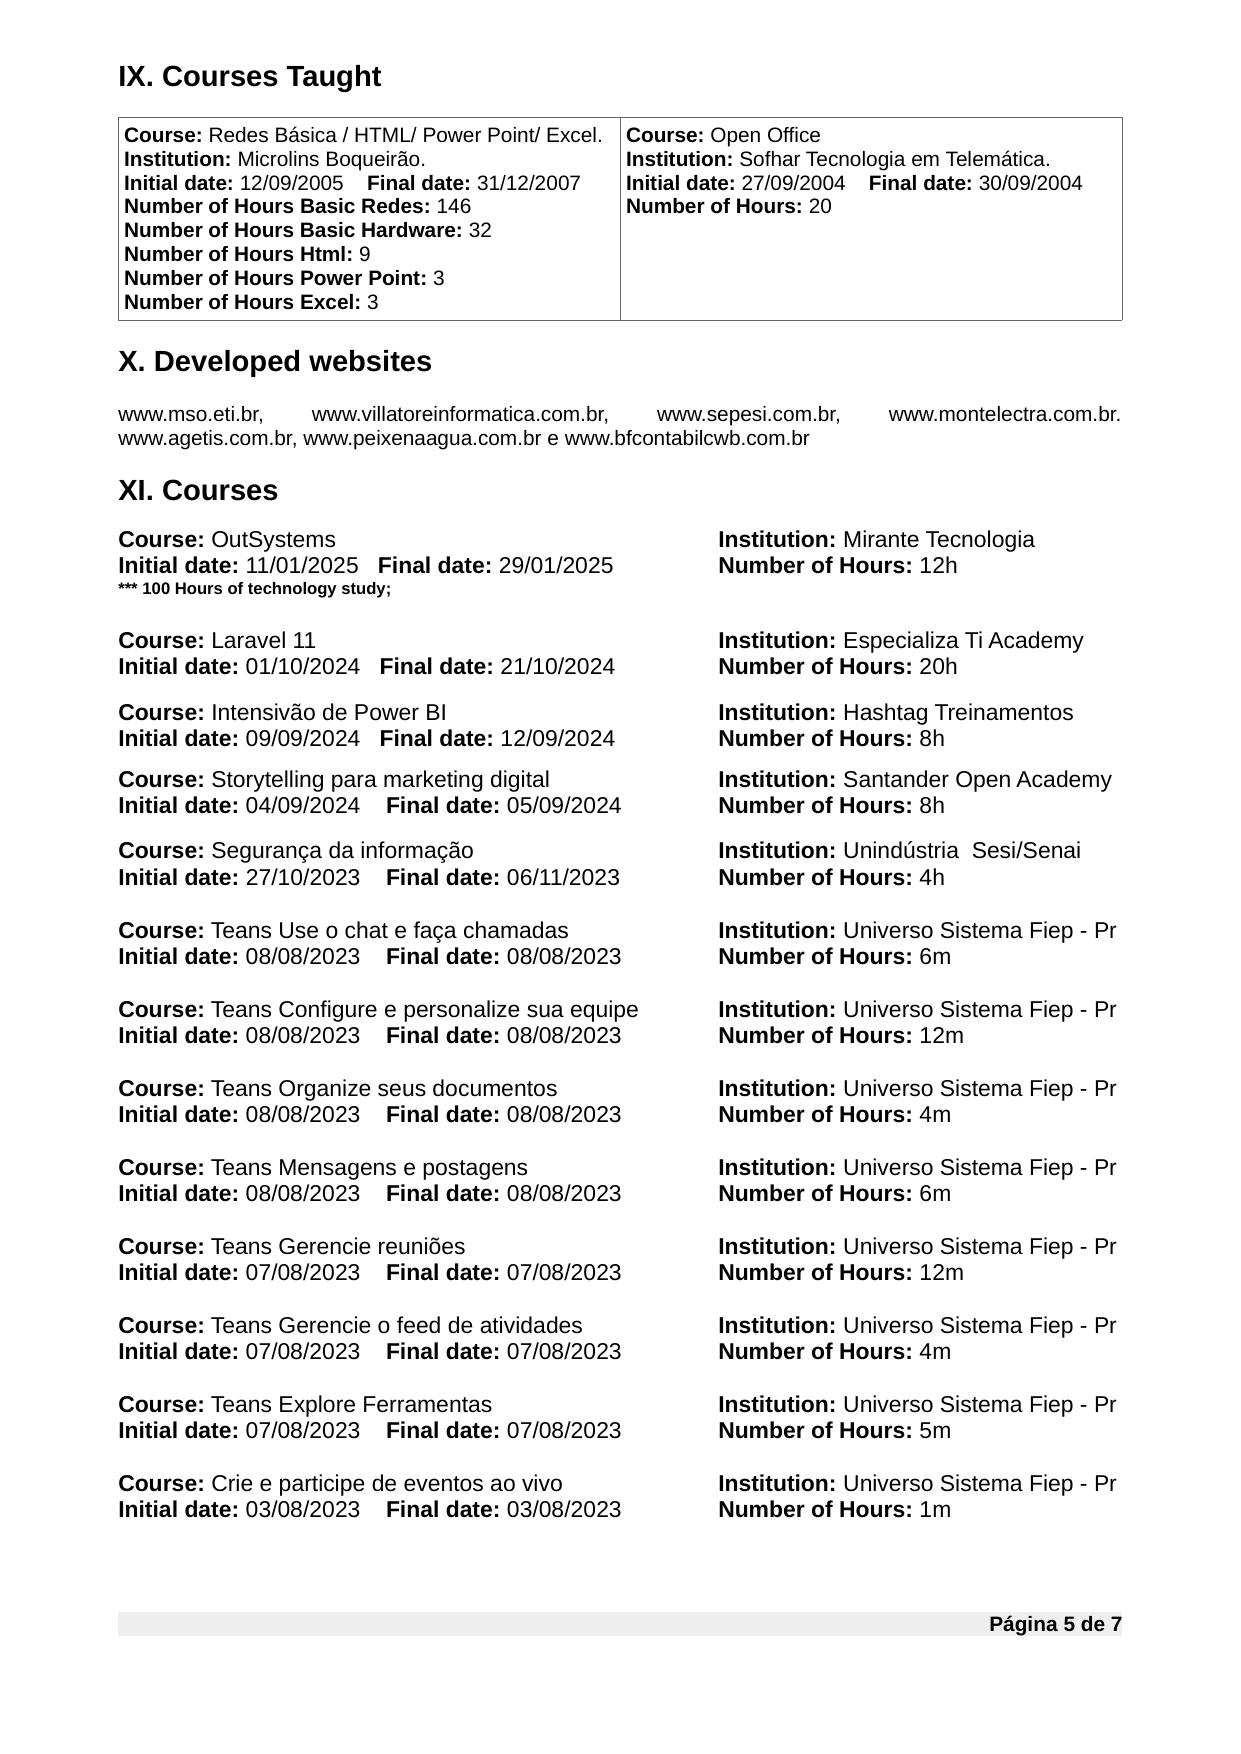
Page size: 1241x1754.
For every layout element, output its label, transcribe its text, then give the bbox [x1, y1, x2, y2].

table_header Course: Redes Básica / HTML/ Power Point/ Excel. Institution: Microlins Boqueirão. Initial date: 12/09/2005 Final date: 31/12/2007 Number of Hours Basic Redes: 146 Number of Hours Basic Hardware: 32 Number of Hours Html: 9 Number of Hours Power Point: 3 Number of Hours Excel: 3 [119, 118, 620, 320]
text Initial date: 01/10/2024 Final date: 21/10/2024 Number of Hours: 20h [118, 653, 1122, 679]
text Initial date: 08/08/2023 Final date: 08/08/2023 Number of Hours: 6m [118, 943, 1122, 969]
text X. Developed websites [118, 344, 1122, 377]
text www.mso.eti.br, www.villatoreinformatica.com.br, www.sepesi.com.br, www.montelectra.com.br. www.agetis.com.br, www.peixenaagua.com.br e www.bfcontabilcwb.com.br [118, 401, 1122, 449]
text Initial date: 04/09/2024 Final date: 05/09/2024 Number of Hours: 8h [118, 792, 1122, 818]
text Initial date: 27/10/2023 Final date: 06/11/2023 Number of Hours: 4h [118, 864, 1122, 890]
text *** 100 Hours of technology study; [118, 579, 1122, 598]
table_header Course: Open Office Institution: Sofhar Tecnologia em Telemática. Initial date: 27/09/2004 Final date: 30/09/2004 Number of Hours: 20 [621, 118, 1122, 320]
text Course: Teans Gerencie o feed de atividades Institution: Universo Sistema Fiep - Pr [118, 1312, 1122, 1338]
text Initial date: 03/08/2023 Final date: 03/08/2023 Number of Hours: 1m [118, 1496, 1122, 1523]
text Course: Intensivão de Power BI Institution: Hashtag Treinamentos [118, 698, 1122, 725]
text Course: OutSystems Institution: Mirante Tecnologia [118, 526, 1122, 552]
text Course: Storytelling para marketing digital Institution: Santander Open Academy [118, 766, 1122, 792]
text Initial date: 11/01/2025 Final date: 29/01/2025 Number of Hours: 12h [118, 552, 1122, 579]
text Initial date: 09/09/2024 Final date: 12/09/2024 Number of Hours: 8h [118, 725, 1122, 751]
text IX. Courses Taught [118, 59, 1122, 93]
text Course: Teans Explore Ferramentas Institution: Universo Sistema Fiep - Pr [118, 1391, 1122, 1417]
text Course: Crie e participe de eventos ao vivo Institution: Universo Sistema Fiep - Pr [118, 1470, 1122, 1496]
text Course: Teans Use o chat e faça chamadas Institution: Universo Sistema Fiep - Pr [118, 917, 1122, 943]
text Course: Teans Gerencie reuniões Institution: Universo Sistema Fiep - Pr [118, 1233, 1122, 1259]
text Course: Segurança da informação Institution: Unindústria Sesi/Senai [118, 837, 1122, 864]
text Initial date: 08/08/2023 Final date: 08/08/2023 Number of Hours: 4m [118, 1101, 1122, 1127]
text Course: Teans Mensagens e postagens Institution: Universo Sistema Fiep - Pr [118, 1154, 1122, 1180]
text Course: Laravel 11 Institution: Especializa Ti Academy [118, 627, 1122, 653]
text Initial date: 07/08/2023 Final date: 07/08/2023 Number of Hours: 4m [118, 1338, 1122, 1364]
text Course: Teans Configure e personalize sua equipe Institution: Universo Sistema Fiep - Pr [118, 996, 1122, 1022]
text Initial date: 08/08/2023 Final date: 08/08/2023 Number of Hours: 12m [118, 1022, 1122, 1048]
text Course: Teans Organize seus documentos Institution: Universo Sistema Fiep - Pr [118, 1075, 1122, 1101]
text Initial date: 07/08/2023 Final date: 07/08/2023 Number of Hours: 12m [118, 1259, 1122, 1286]
text XI. Courses [118, 473, 1122, 507]
text Initial date: 07/08/2023 Final date: 07/08/2023 Number of Hours: 5m [118, 1417, 1122, 1444]
text Initial date: 08/08/2023 Final date: 08/08/2023 Number of Hours: 6m [118, 1180, 1122, 1206]
